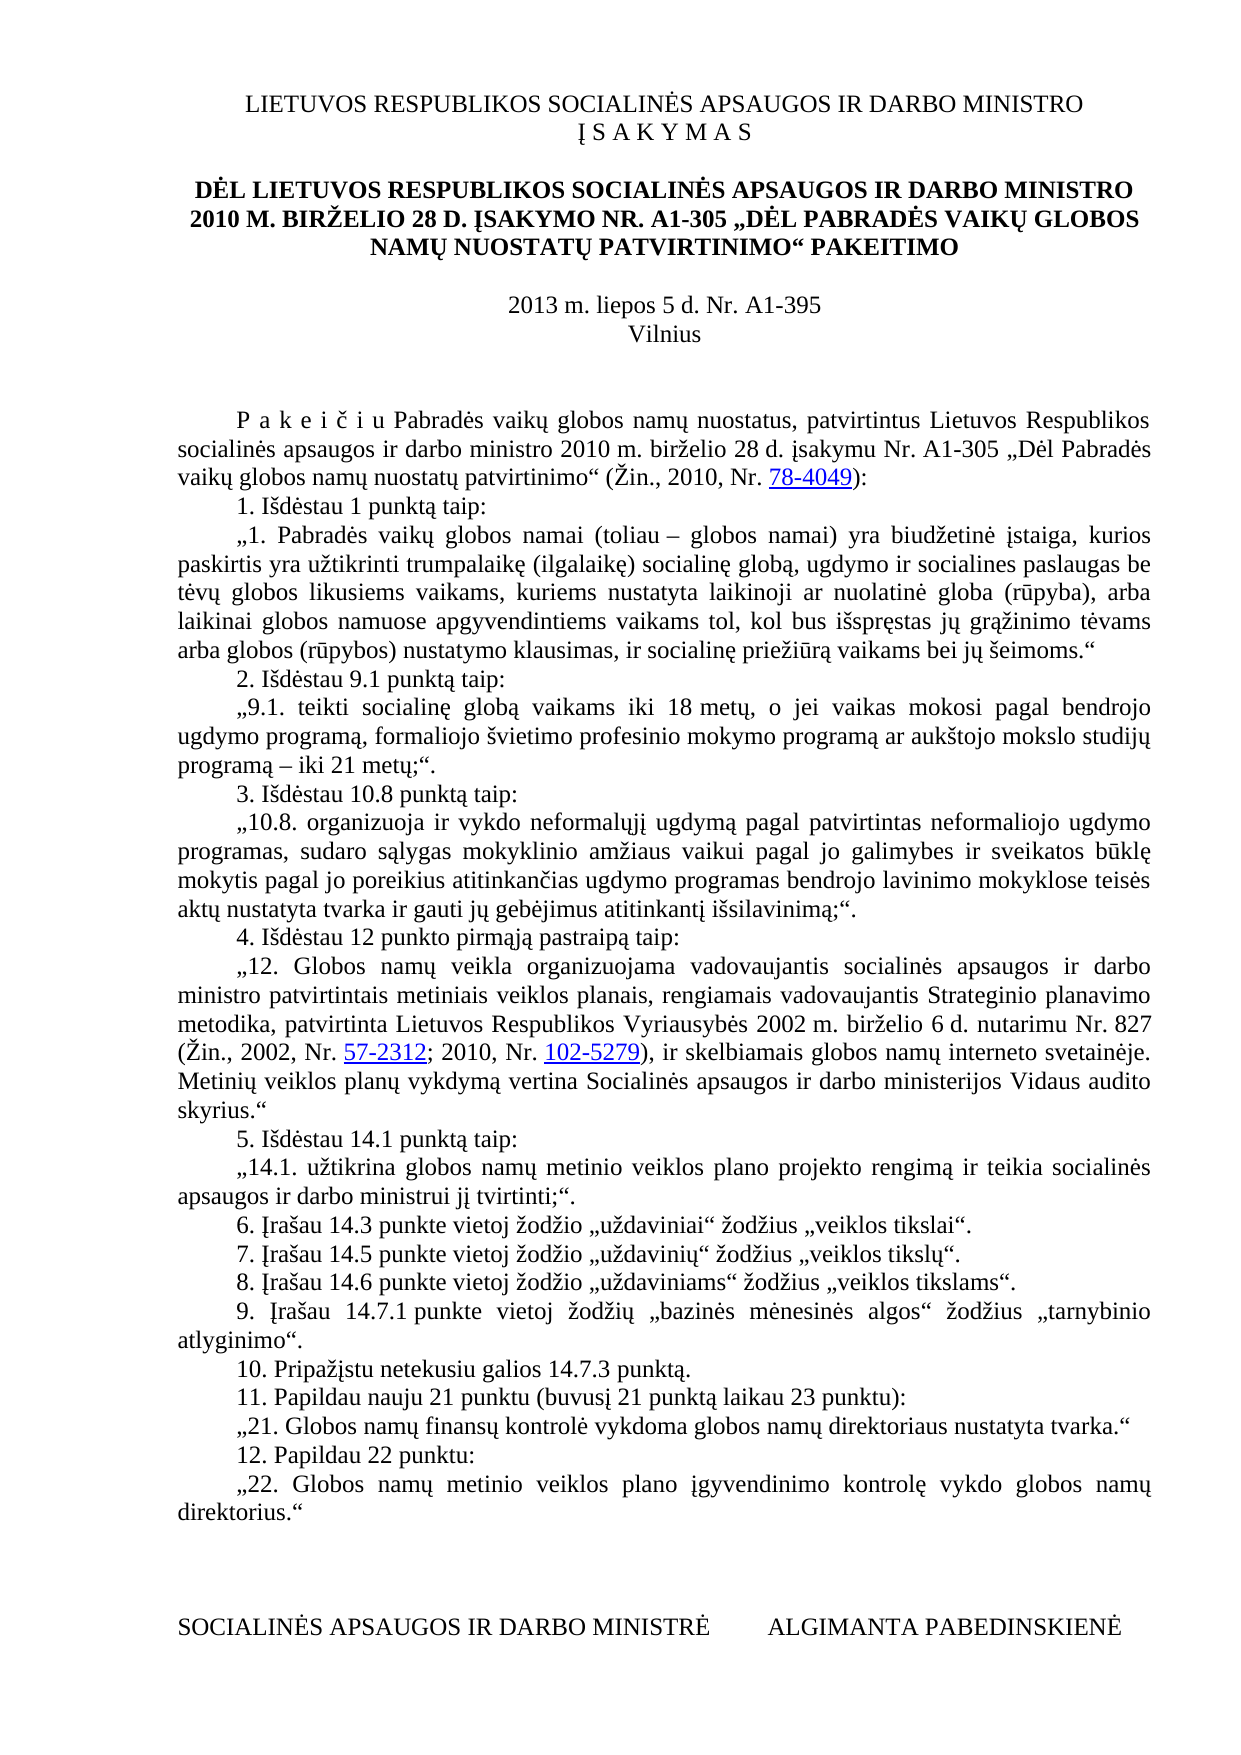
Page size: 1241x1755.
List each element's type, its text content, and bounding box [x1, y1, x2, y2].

text 3. Išdėstau 10.8 punktą taip: [177, 779, 1152, 807]
text 2013 m. liepos 5 d. Nr. A1-395 [177, 290, 1152, 319]
text P a k e i č i u Pabradės vaikų globos namų nuostatus, patvirtintus Lietuvos Respublikos socialinės apsaugos ir darbo ministro 2010 m. birželio 28 d. įsakymu Nr. A1-305 „Dėl Pabradės vaikų globos namų nuostatų patvirtinimo“ (Žin., 2010, Nr. 78-4049): [177, 405, 1152, 491]
text 6. Įrašau 14.3 punkte vietoj žodžio „uždaviniai“ žodžius „veiklos tikslai“. [177, 1210, 1152, 1239]
text „9.1. teikti socialinę globą vaikams iki 18 metų, o jei vaikas mokosi pagal bendrojo ugdymo programą, formaliojo švietimo profesinio mokymo programą ar aukštojo mokslo studijų programą – iki 21 metų;“. [177, 692, 1152, 779]
text 1. Išdėstau 1 punktą taip: [177, 491, 1152, 520]
text „10.8. organizuoja ir vykdo neformalųjį ugdymą pagal patvirtintas neformaliojo ugdymo programas, sudaro sąlygas mokyklinio amžiaus vaikui pagal jo galimybes ir sveikatos būklę mokytis pagal jo poreikius atitinkančias ugdymo programas bendrojo lavinimo mokyklose teisės aktų nustatyta tvarka ir gauti jų gebėjimus atitinkantį išsilavinimą;“. [177, 807, 1152, 922]
text Vilnius [177, 319, 1152, 347]
text „1. Pabradės vaikų globos namai (toliau – globos namai) yra biudžetinė įstaiga, kurios paskirtis yra užtikrinti trumpalaikę (ilgalaikę) socialinę globą, ugdymo ir socialines paslaugas be tėvų globos likusiems vaikams, kuriems nustatyta laikinoji ar nuolatinė globa (rūpyba), arba laikinai globos namuose apgyvendintiems vaikams tol, kol bus išspręstas jų grąžinimo tėvams arba globos (rūpybos) nustatymo klausimas, ir socialinę priežiūrą vaikams bei jų šeimoms.“ [177, 520, 1152, 664]
text DĖL LIETUVOS RESPUBLIKOS SOCIALINĖS APSAUGOS IR DARBO MINISTRO 2010 M. BIRŽELIO 28 D. ĮSAKYMO Nr. A1-305 „DĖL PABRADĖS VAIKŲ GLOBOS NAMŲ NUOSTATŲ PATVIRTINIMO“ PAKEITIMO [177, 175, 1152, 261]
text 10. Pripažįstu netekusiu galios 14.7.3 punktą. [177, 1354, 1152, 1382]
text Socialinės apsaugos ir darbo ministrė Algimanta Pabedinskienė [177, 1612, 1152, 1641]
text 4. Išdėstau 12 punkto pirmąją pastraipą taip: [177, 922, 1152, 951]
text 9. Įrašau 14.7.1 punkte vietoj žodžių „bazinės mėnesinės algos“ žodžius „tarnybinio atlyginimo“. [177, 1296, 1152, 1354]
text 7. Įrašau 14.5 punkte vietoj žodžio „uždavinių“ žodžius „veiklos tikslų“. [177, 1239, 1152, 1267]
text LIETUVOS RESPUBLIKOS SOCIALINĖS APSAUGOS IR DARBO MINISTRO [177, 89, 1152, 117]
text „14.1. užtikrina globos namų metinio veiklos plano projekto rengimą ir teikia socialinės apsaugos ir darbo ministrui jį tvirtinti;“. [177, 1152, 1152, 1210]
text 12. Papildau 22 punktu: [177, 1440, 1152, 1469]
text „21. Globos namų finansų kontrolė vykdoma globos namų direktoriaus nustatyta tvarka.“ [177, 1411, 1152, 1440]
text „22. Globos namų metinio veiklos plano įgyvendinimo kontrolę vykdo globos namų direktorius.“ [177, 1469, 1152, 1526]
text 5. Išdėstau 14.1 punktą taip: [177, 1124, 1152, 1152]
text 11. Papildau nauju 21 punktu (buvusį 21 punktą laikau 23 punktu): [177, 1382, 1152, 1411]
text Į S A K Y M A S [177, 117, 1152, 146]
text 8. Įrašau 14.6 punkte vietoj žodžio „uždaviniams“ žodžius „veiklos tikslams“. [177, 1267, 1152, 1296]
text 2. Išdėstau 9.1 punktą taip: [177, 664, 1152, 692]
text „12. Globos namų veikla organizuojama vadovaujantis socialinės apsaugos ir darbo ministro patvirtintais metiniais veiklos planais, rengiamais vadovaujantis Strateginio planavimo metodika, patvirtinta Lietuvos Respublikos Vyriausybės 2002 m. birželio 6 d. nutarimu Nr. 827 (Žin., 2002, Nr. 57-2312; 2010, Nr. 102-5279), ir skelbiamais globos namų interneto svetainėje. Metinių veiklos planų vykdymą vertina Socialinės apsaugos ir darbo ministerijos Vidaus audito skyrius.“ [177, 951, 1152, 1124]
